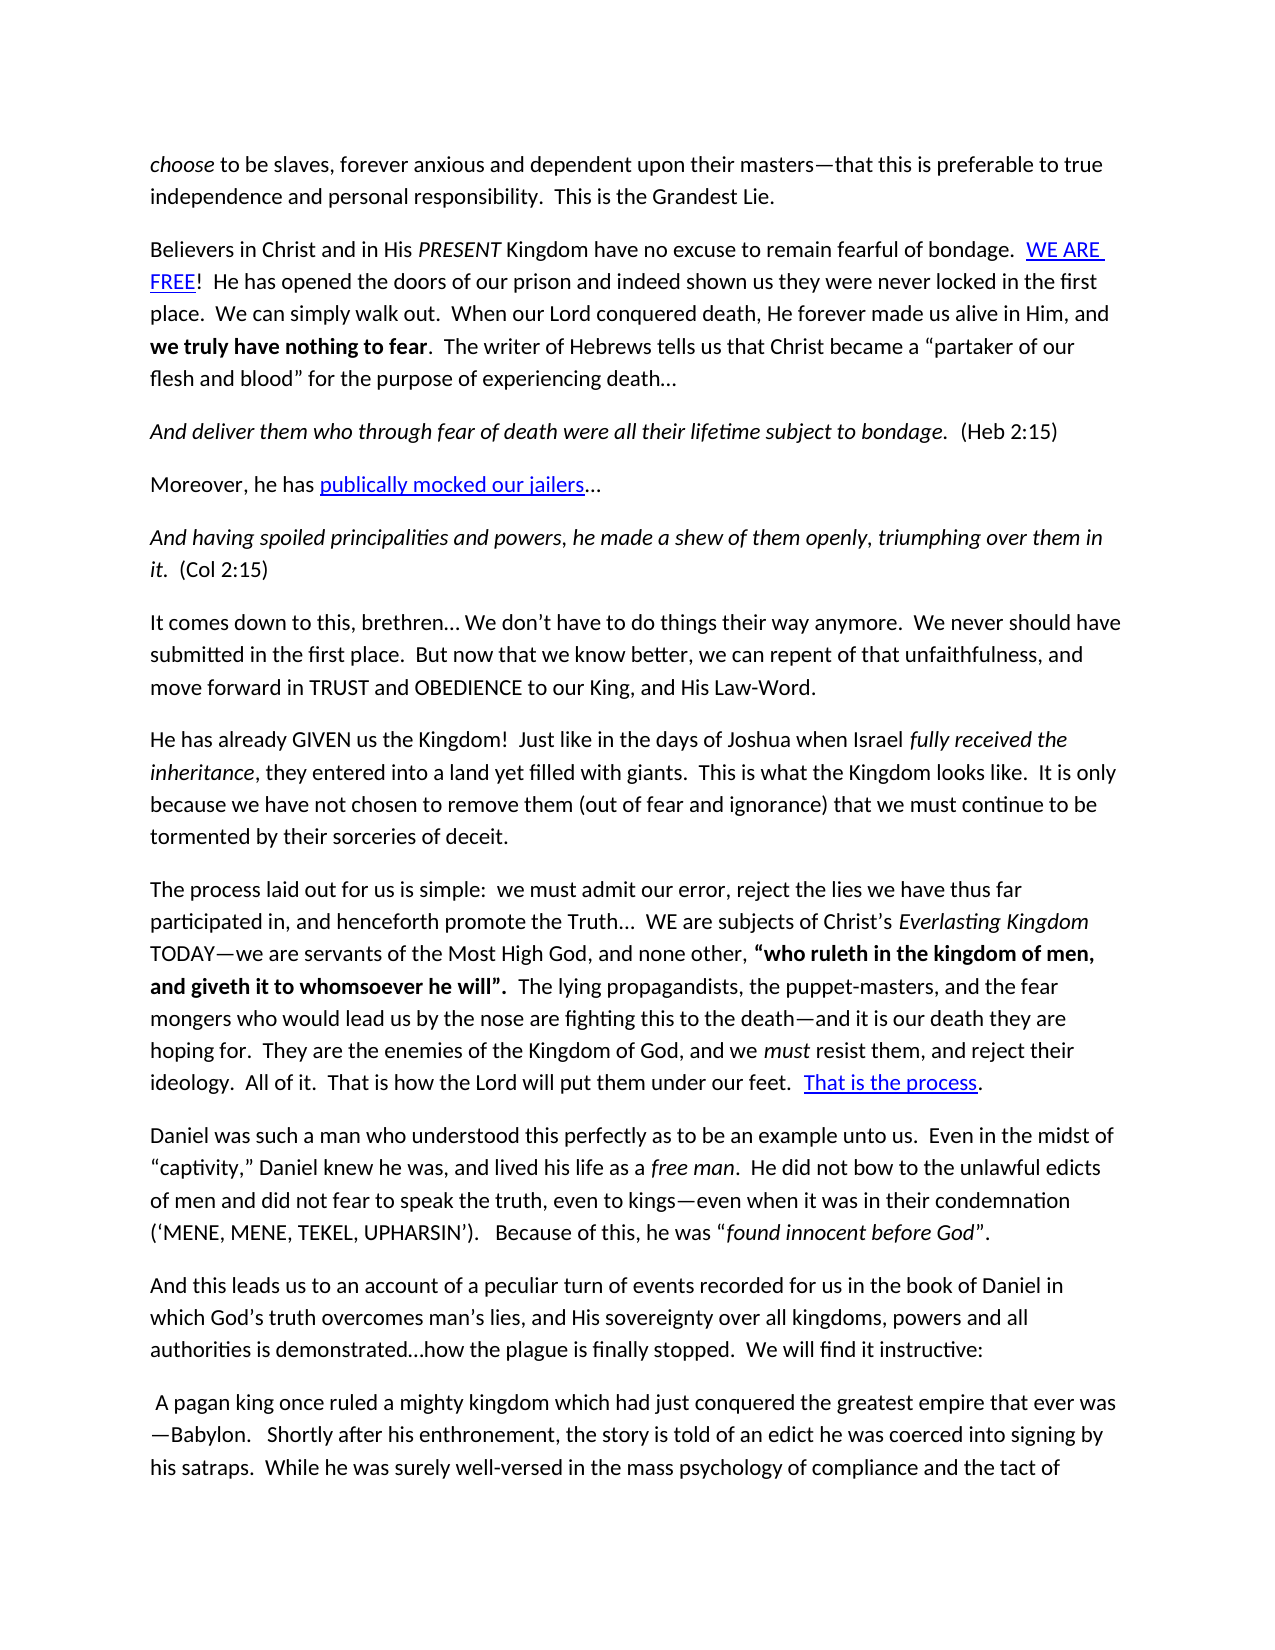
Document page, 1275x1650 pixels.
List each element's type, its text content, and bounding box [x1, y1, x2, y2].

text It comes down to this, brethren… We don’t have to do things their way anymore. We never should have submitted in the first place. But now that we know better, we can repent of that unfaithfulness, and move forward in TRUST and OBEDIENCE to our King, and His Law-Word. [150, 608, 1125, 701]
text The process laid out for us is simple: we must admit our error, reject the lies we have thus far participated in, and henceforth promote the Truth... WE are subjects of Christ’s Everlasting Kingdom TODAY—we are servants of the Most High God, and none other, “who ruleth in the kingdom of men, and giveth it to whomsoever he will”. The lying propagandists, the puppet-masters, and the fear mongers who would lead us by the nose are fighting this to the death—and it is our death they are hoping for. They are the enemies of the Kingdom of God, and we must resist them, and reject their ideology. All of it. That is how the Lord will put them under our feet. That is the process. [150, 875, 1125, 1096]
text He has already GIVEN us the Kingdom! Just like in the days of Joshua when Israel fully received the inheritance, they entered into a land yet filled with giants. This is what the Kingdom looks like. It is only because we have not chosen to remove them (out of fear and ignorance) that we must continue to be tormented by their sorceries of deceit. [150, 726, 1125, 850]
text And this leads us to an account of a peculiar turn of events recorded for us in the book of Daniel in which God’s truth overcomes man’s lies, and His sovereignty over all kingdoms, powers and all authorities is demonstrated…how the plague is finally stopped. We will find it instructive: [150, 1271, 1125, 1363]
text Moreover, he has publically mocked our jailers… [150, 470, 1125, 498]
text And deliver them who through fear of death were all their lifetime subject to bondage. (Heb 2:15) [150, 417, 1125, 445]
text Daniel was such a man who understood this perfectly as to be an example unto us. Even in the midst of “captivity,” Daniel knew he was, and lived his life as a free man. He did not bow to the unlawful edicts of men and did not fear to speak the truth, even to kings—even when it was in their condemnation (‘MENE, MENE, TEKEL, UPHARSIN’). Because of this, he was “found innocent before God”. [150, 1121, 1125, 1246]
text A pagan king once ruled a mighty kingdom which had just conquered the greatest empire that ever was—Babylon. Shortly after his enthronement, the story is told of an edict he was coerced into signing by his satraps. While he was surely well-versed in the mass psychology of compliance and the tact of [150, 1388, 1125, 1481]
text choose to be slaves, forever anxious and dependent upon their masters—that this is preferable to true independence and personal responsibility. This is the Grandest Lie. [150, 150, 1125, 210]
text And having spoiled principalities and powers, he made a shew of them openly, triumphing over them in it. (Col 2:15) [150, 523, 1125, 583]
text Believers in Christ and in His PRESENT Kingdom have no excuse to remain fearful of bondage. WE ARE FREE! He has opened the doors of our prison and indeed shown us they were never locked in the first place. We can simply walk out. When our Lord conquered death, He forever made us alive in Him, and we truly have nothing to fear. The writer of Hebrews tells us that Christ became a “partaker of our flesh and blood” for the purpose of experiencing death… [150, 235, 1125, 392]
